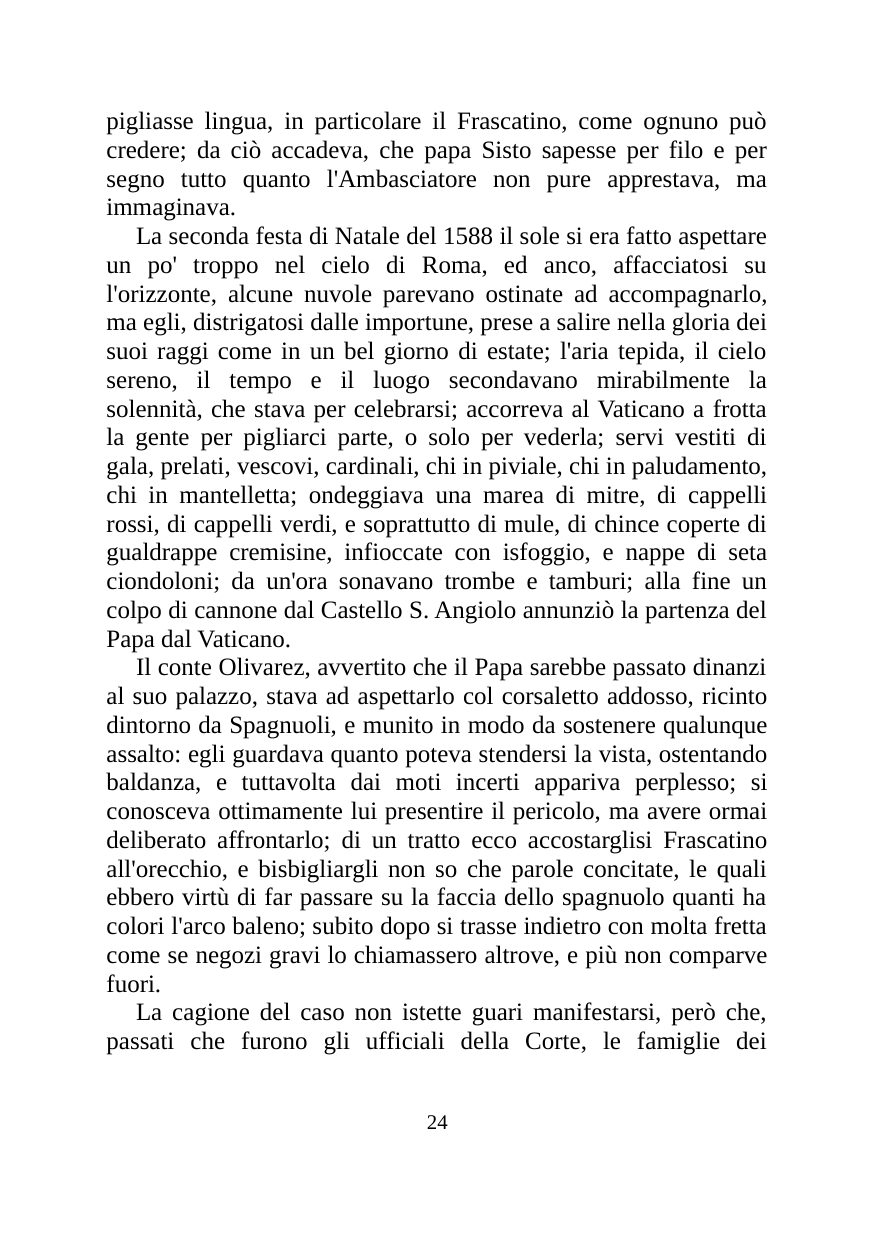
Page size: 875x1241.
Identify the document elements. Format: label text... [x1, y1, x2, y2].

text pigliasse lingua, in particolare il Frascatino, come ognuno può credere; da ciò accadeva, che papa Sisto sapesse per filo e per segno tutto quanto l'Ambasciatore non pure apprestava, ma immaginava. [106, 106, 768, 221]
text La seconda festa di Natale del 1588 il sole si era fatto aspettare un po' troppo nel cielo di Roma, ed anco, affacciatosi su l'orizzonte, alcune nuvole parevano ostinate ad accompagnarlo, ma egli, distrigatosi dalle importune, prese a salire nella gloria dei suoi raggi come in un bel giorno di estate; l'aria tepida, il cielo sereno, il tempo e il luogo secondavano mirabilmente la solennità, che stava per celebrarsi; accorreva al Vaticano a frotta la gente per pigliarci parte, o solo per vederla; servi vestiti di gala, prelati, vescovi, cardinali, chi in piviale, chi in paludamento, chi in mantelletta; ondeggiava una marea di mitre, di cappelli rossi, di cappelli verdi, e soprattutto di mule, di chince coperte di gualdrappe cremisine, infioccate con isfoggio, e nappe di seta ciondoloni; da un'ora sonavano trombe e tamburi; alla fine un colpo di cannone dal Castello S. Angiolo annunziò la partenza del Papa dal Vaticano. [106, 221, 768, 652]
text La cagione del caso non istette guari manifestarsi, però che, passati che furono gli ufficiali della Corte, le famiglie dei [106, 997, 768, 1055]
text Il conte Olivarez, avvertito che il Papa sarebbe passato dinanzi al suo palazzo, stava ad aspettarlo col corsaletto addosso, ricinto dintorno da Spagnuoli, e munito in modo da sostenere qualunque assalto: egli guardava quanto poteva stendersi la vista, ostentando baldanza, e tuttavolta dai moti incerti appariva perplesso; si conosceva ottimamente lui presentire il pericolo, ma avere ormai deliberato affrontarlo; di un tratto ecco accostarglisi Frascatino all'orecchio, e bisbigliargli non so che parole concitate, le quali ebbero virtù di far passare su la faccia dello spagnuolo quanti ha colori l'arco baleno; subito dopo si trasse indietro con molta fretta come se negozi gravi lo chiamassero altrove, e più non comparve fuori. [106, 652, 768, 997]
